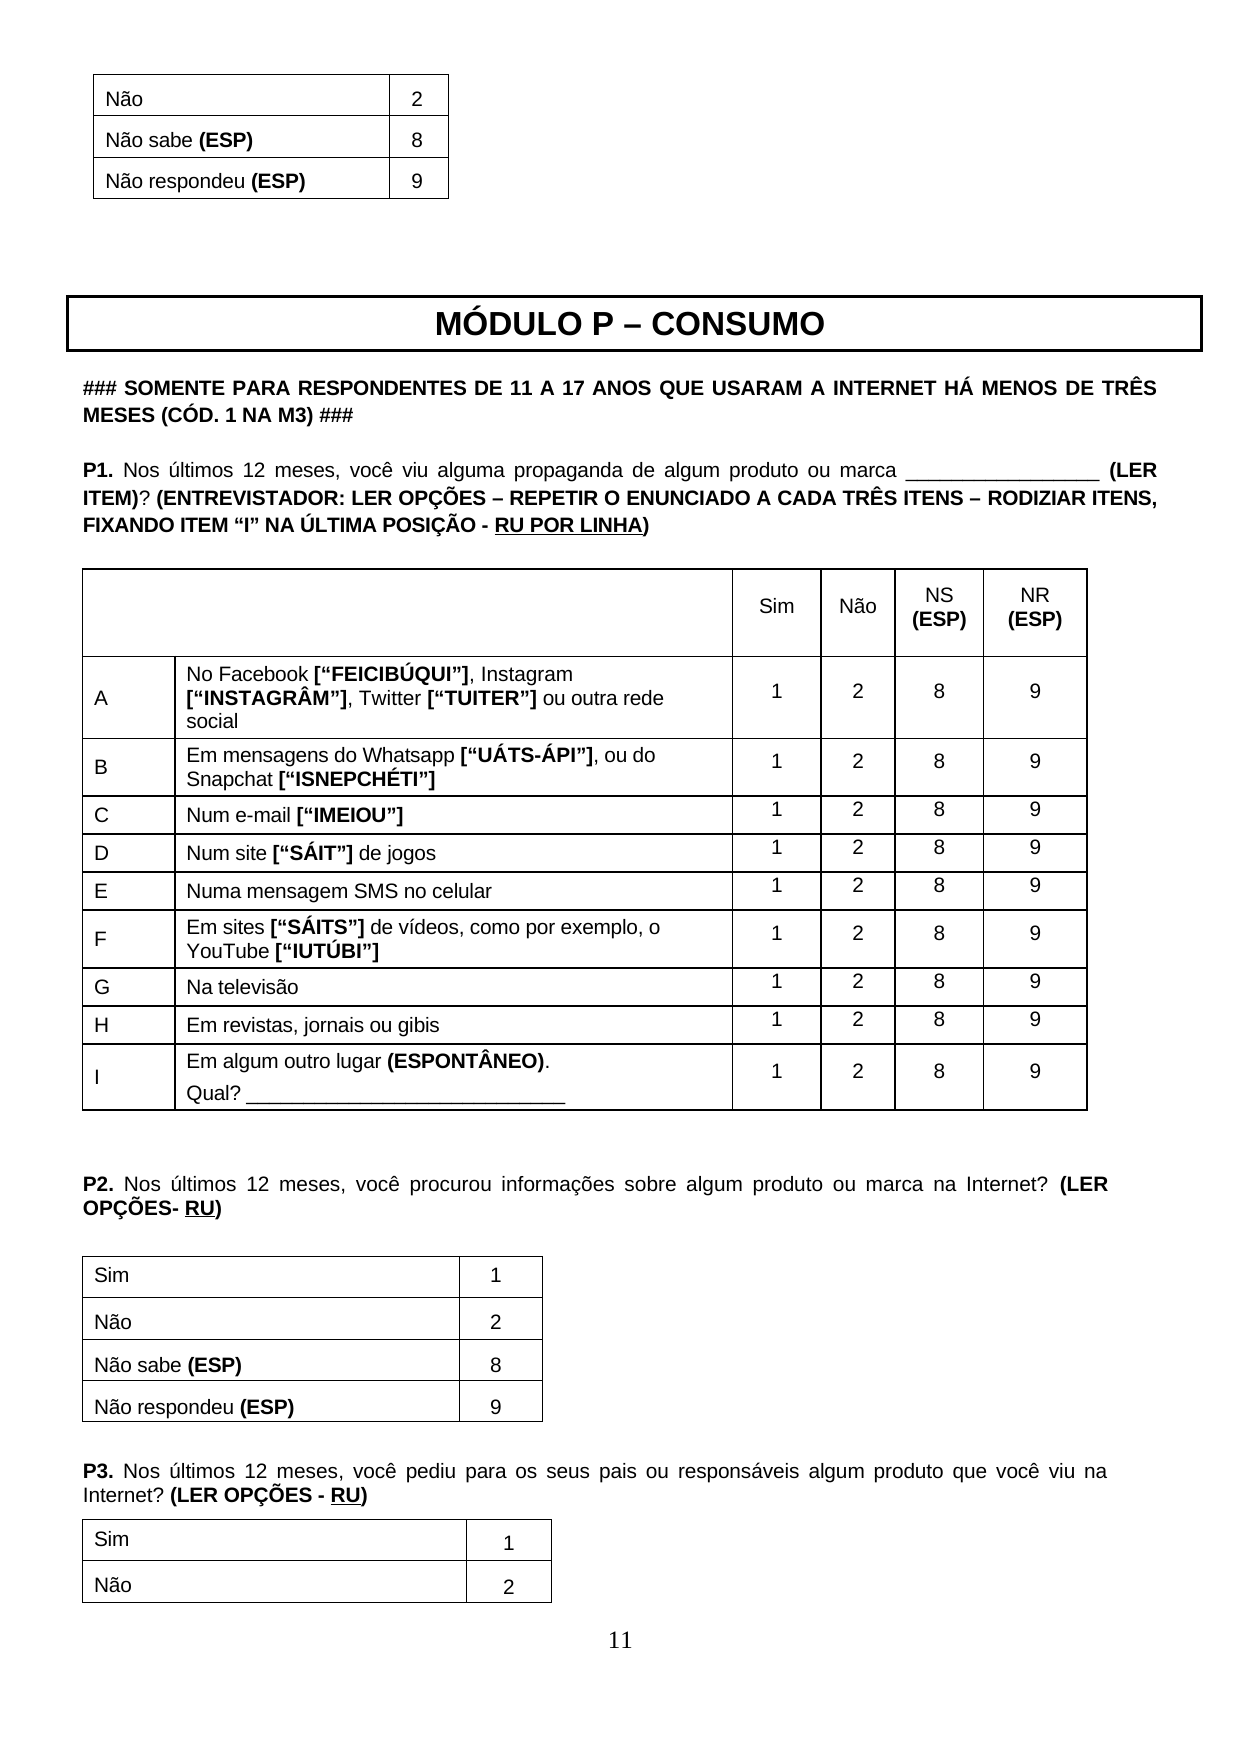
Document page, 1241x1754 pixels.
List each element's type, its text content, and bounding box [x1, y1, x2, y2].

table_header NS (ESP) [896, 570, 983, 656]
table_cell E [83, 873, 174, 909]
table_header 1 [467, 1520, 551, 1560]
table_cell 9 [984, 969, 1086, 1005]
table_cell 2 [822, 873, 894, 909]
table_cell 2 [460, 1298, 542, 1338]
text P2. Nos últimos 12 meses, você procurou informações sobre algum produto ou marca na Internet? (LER OPÇÕES- RU) [83, 1171, 1108, 1219]
table_cell 8 [896, 1045, 983, 1109]
table_cell 8 [896, 969, 983, 1005]
table_cell C [83, 797, 174, 833]
table_cell 9 [390, 158, 448, 198]
table_cell G [83, 969, 174, 1005]
table_cell I [83, 1045, 174, 1109]
table_cell 9 [984, 797, 1086, 833]
table_cell D [83, 835, 174, 871]
table_cell Não sabe (ESP) [94, 116, 389, 157]
table_header Não [822, 570, 894, 656]
table_cell 1 [733, 911, 820, 967]
table_cell B [83, 739, 174, 795]
table_cell 9 [984, 739, 1086, 795]
table_cell 8 [896, 911, 983, 967]
table_header NR (ESP) [984, 570, 1086, 656]
table_cell Não respondeu (ESP) [94, 158, 389, 198]
table_cell Num site [“SÁIT”] de jogos [176, 835, 732, 871]
table_cell 1 [733, 873, 820, 909]
table_cell 2 [822, 835, 894, 871]
table_cell 1 [733, 1045, 820, 1109]
table_cell 8 [896, 657, 983, 737]
table_cell 2 [822, 1045, 894, 1109]
table_cell 2 [822, 911, 894, 967]
table_cell 2 [822, 739, 894, 795]
table_cell 1 [733, 797, 820, 833]
table_cell 2 [390, 75, 448, 115]
table_cell Numa mensagem SMS no celular [176, 873, 732, 909]
table_cell Não [94, 75, 389, 115]
table_cell 2 [822, 657, 894, 737]
table_cell Num e-mail [“IMEIOU”] [176, 797, 732, 833]
text P3. Nos últimos 12 meses, você pediu para os seus pais ou responsáveis algum produto que você viu na Internet? (LER OPÇÕES - RU) [83, 1459, 1108, 1507]
table_cell 9 [984, 873, 1086, 909]
table_cell 8 [390, 116, 448, 157]
table_header Sim [733, 570, 820, 656]
table_cell Em revistas, jornais ou gibis [176, 1007, 732, 1043]
table_cell 1 [733, 657, 820, 737]
table_cell Na televisão [176, 969, 732, 1005]
table_cell Em sites [“SÁITS”] de vídeos, como por exemplo, o YouTube [“IUTÚBI”] [176, 911, 732, 967]
table_cell Em algum outro lugar (ESPONTÂNEO). Qual? ____________________________ [176, 1045, 732, 1109]
table_cell 9 [984, 1007, 1086, 1043]
table_cell 8 [896, 1007, 983, 1043]
table_header Sim [83, 1520, 466, 1560]
table_cell Não [83, 1561, 466, 1602]
table_cell 9 [984, 1045, 1086, 1109]
table_cell 8 [896, 835, 983, 871]
table_cell 8 [896, 797, 983, 833]
table_cell 9 [984, 657, 1086, 737]
text ### SOMENTE PARA RESPONDENTES DE 11 A 17 ANOS QUE USARAM A INTERNET HÁ MENOS DE TRÊS MESES (CÓD. 1 NA M3) ### [83, 376, 1157, 427]
table_cell No Facebook [“FEICIBÚQUI”], Instagram [“INSTAGRÂM”], Twitter [“TUITER”] ou outra rede social [176, 657, 732, 737]
text P1. Nos últimos 12 meses, você viu alguma propaganda de algum produto ou marca _________________ (LER ITEM)? (ENTREVISTADOR: LER OPÇÕES – REPETIR O ENUNCIADO A CADA TRÊS ITENS – RODIZIAR ITENS, FIXANDO ITEM “I” NA ÚLTIMA POSIÇÃO - RU POR LINHA) [83, 458, 1157, 537]
table_cell 8 [896, 873, 983, 909]
table_cell 1 [733, 969, 820, 1005]
table_cell 8 [896, 739, 983, 795]
table_cell 2 [822, 1007, 894, 1043]
table_cell Não sabe (ESP) [83, 1340, 459, 1380]
table_cell 9 [984, 911, 1086, 967]
table_cell Não [83, 1298, 459, 1338]
table_cell Não respondeu (ESP) [83, 1381, 459, 1421]
table_cell 2 [467, 1561, 551, 1602]
table_header Sim [83, 1257, 459, 1297]
table_cell 9 [460, 1381, 542, 1421]
table_header 1 [460, 1257, 542, 1297]
table_cell 9 [984, 835, 1086, 871]
table_cell 1 [733, 1007, 820, 1043]
table_cell F [83, 911, 174, 967]
table_cell 2 [822, 797, 894, 833]
table_cell 1 [733, 739, 820, 795]
table_cell 1 [733, 835, 820, 871]
table_cell Em mensagens do Whatsapp [“UÁTS-ÁPI”], ou do Snapchat [“ISNEPCHÉTI”] [176, 739, 732, 795]
table_cell A [83, 657, 174, 737]
table_cell H [83, 1007, 174, 1043]
table_header [83, 570, 732, 656]
table_cell 2 [822, 969, 894, 1005]
table_header MÓDULO P – CONSUMO [69, 298, 1200, 348]
table_cell 8 [460, 1340, 542, 1380]
